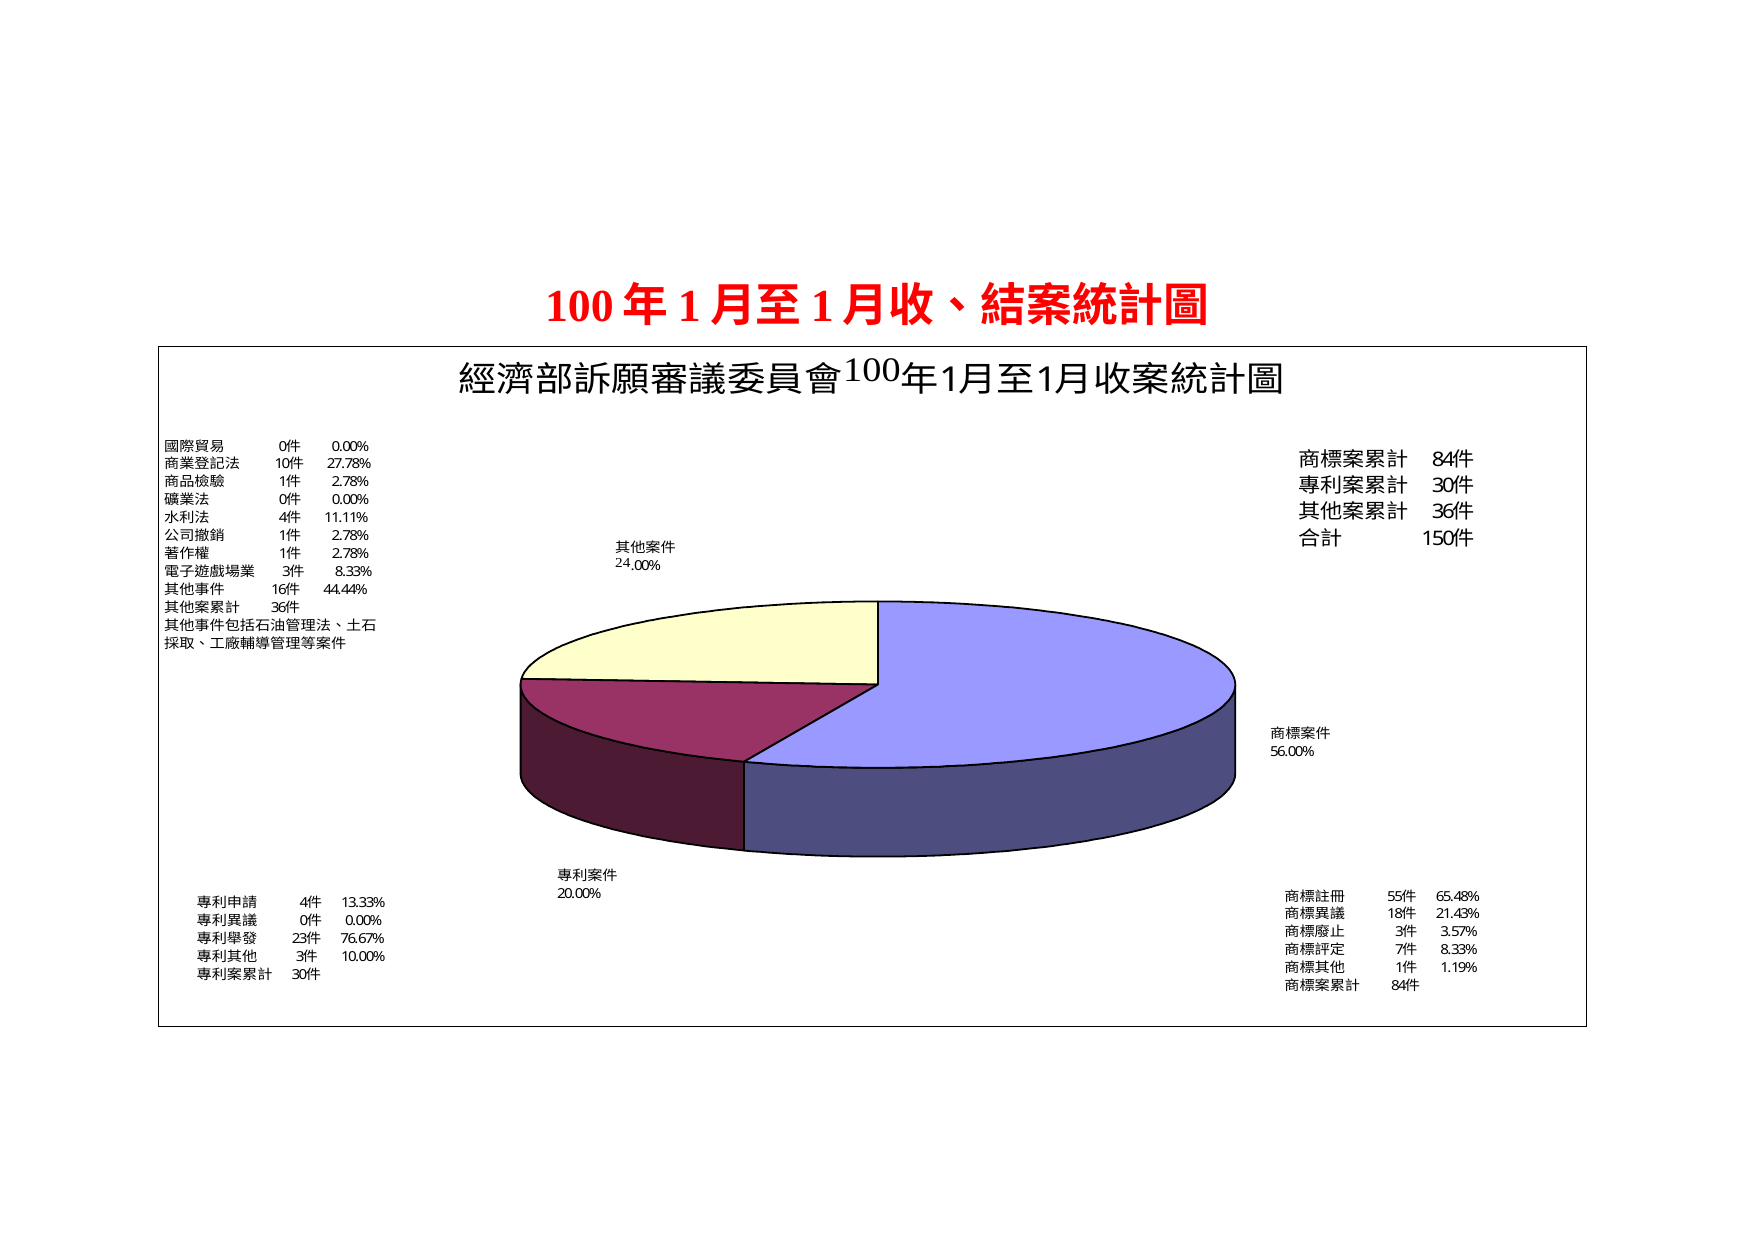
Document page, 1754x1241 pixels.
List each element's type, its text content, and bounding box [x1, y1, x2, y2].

text 100年1月至1月收、結案統計圖 [150, 264, 1604, 339]
